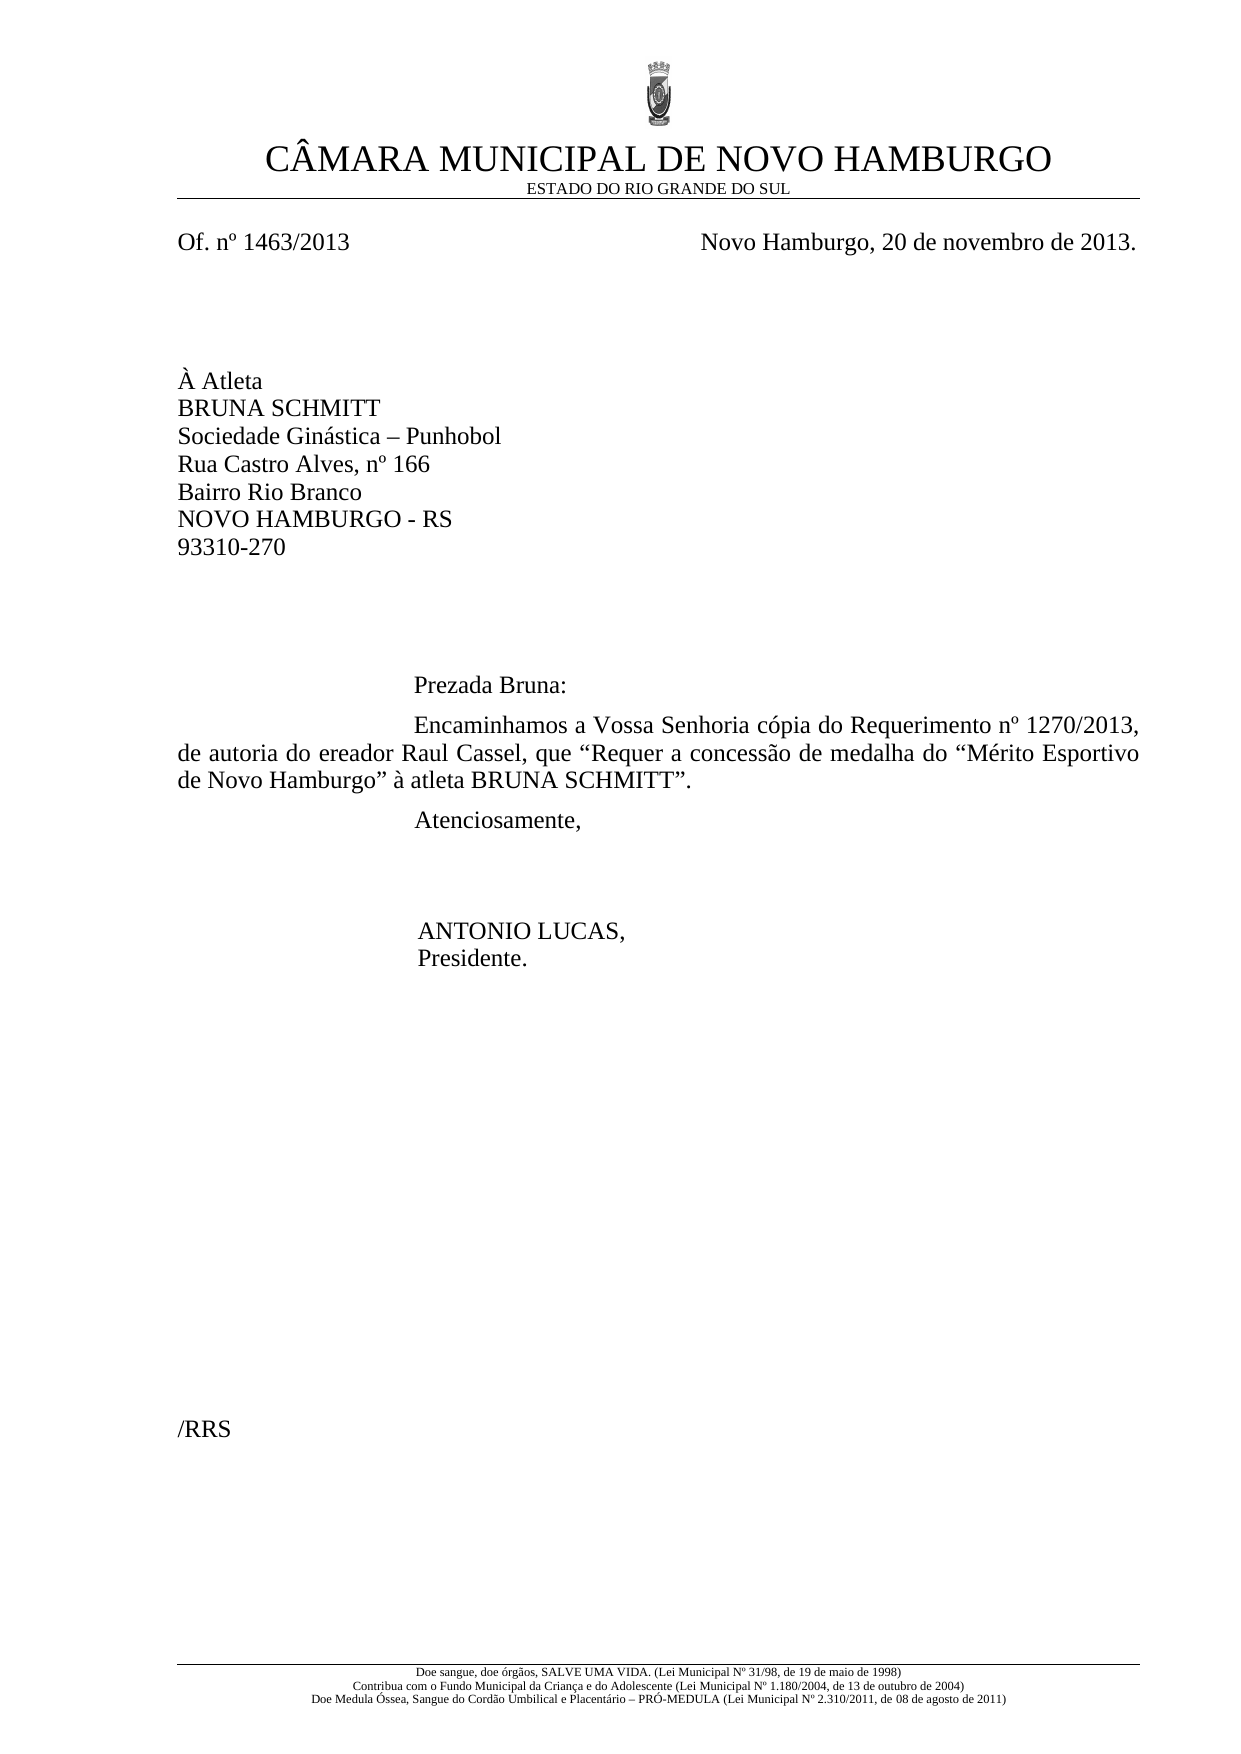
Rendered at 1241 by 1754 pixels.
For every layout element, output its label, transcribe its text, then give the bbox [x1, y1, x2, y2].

text Atenciosamente, [414, 806, 1140, 834]
text Sociedade Ginástica – Punhobol [177, 422, 1140, 450]
text 93310-270 [177, 533, 1140, 561]
text /RRS [177, 1416, 1140, 1443]
text Bairro Rio Branco [177, 478, 1140, 505]
text Encaminhamos a Vossa Senhoria cópia do Requerimento nº 1270/2013, de autoria do ereador Raul Cassel, que “Requer a concessão de medalha do “Mérito Esportivo de Novo Hamburgo” à atleta BRUNA SCHMITT”. [177, 711, 1140, 794]
text BRUNA SCHMITT [177, 394, 1140, 422]
text ANTONIO LUCAS, [417, 917, 1140, 944]
text Rua Castro Alves, nº 166 [177, 450, 1140, 478]
text Presidente. [417, 944, 1140, 972]
text Of. nº 1463/2013 Novo Hamburgo, 20 de novembro de 2013. [177, 228, 1140, 256]
text Prezada Bruna: [177, 672, 1140, 699]
text À Atleta [177, 367, 1140, 394]
text NOVO HAMBURGO - RS [177, 505, 1140, 533]
